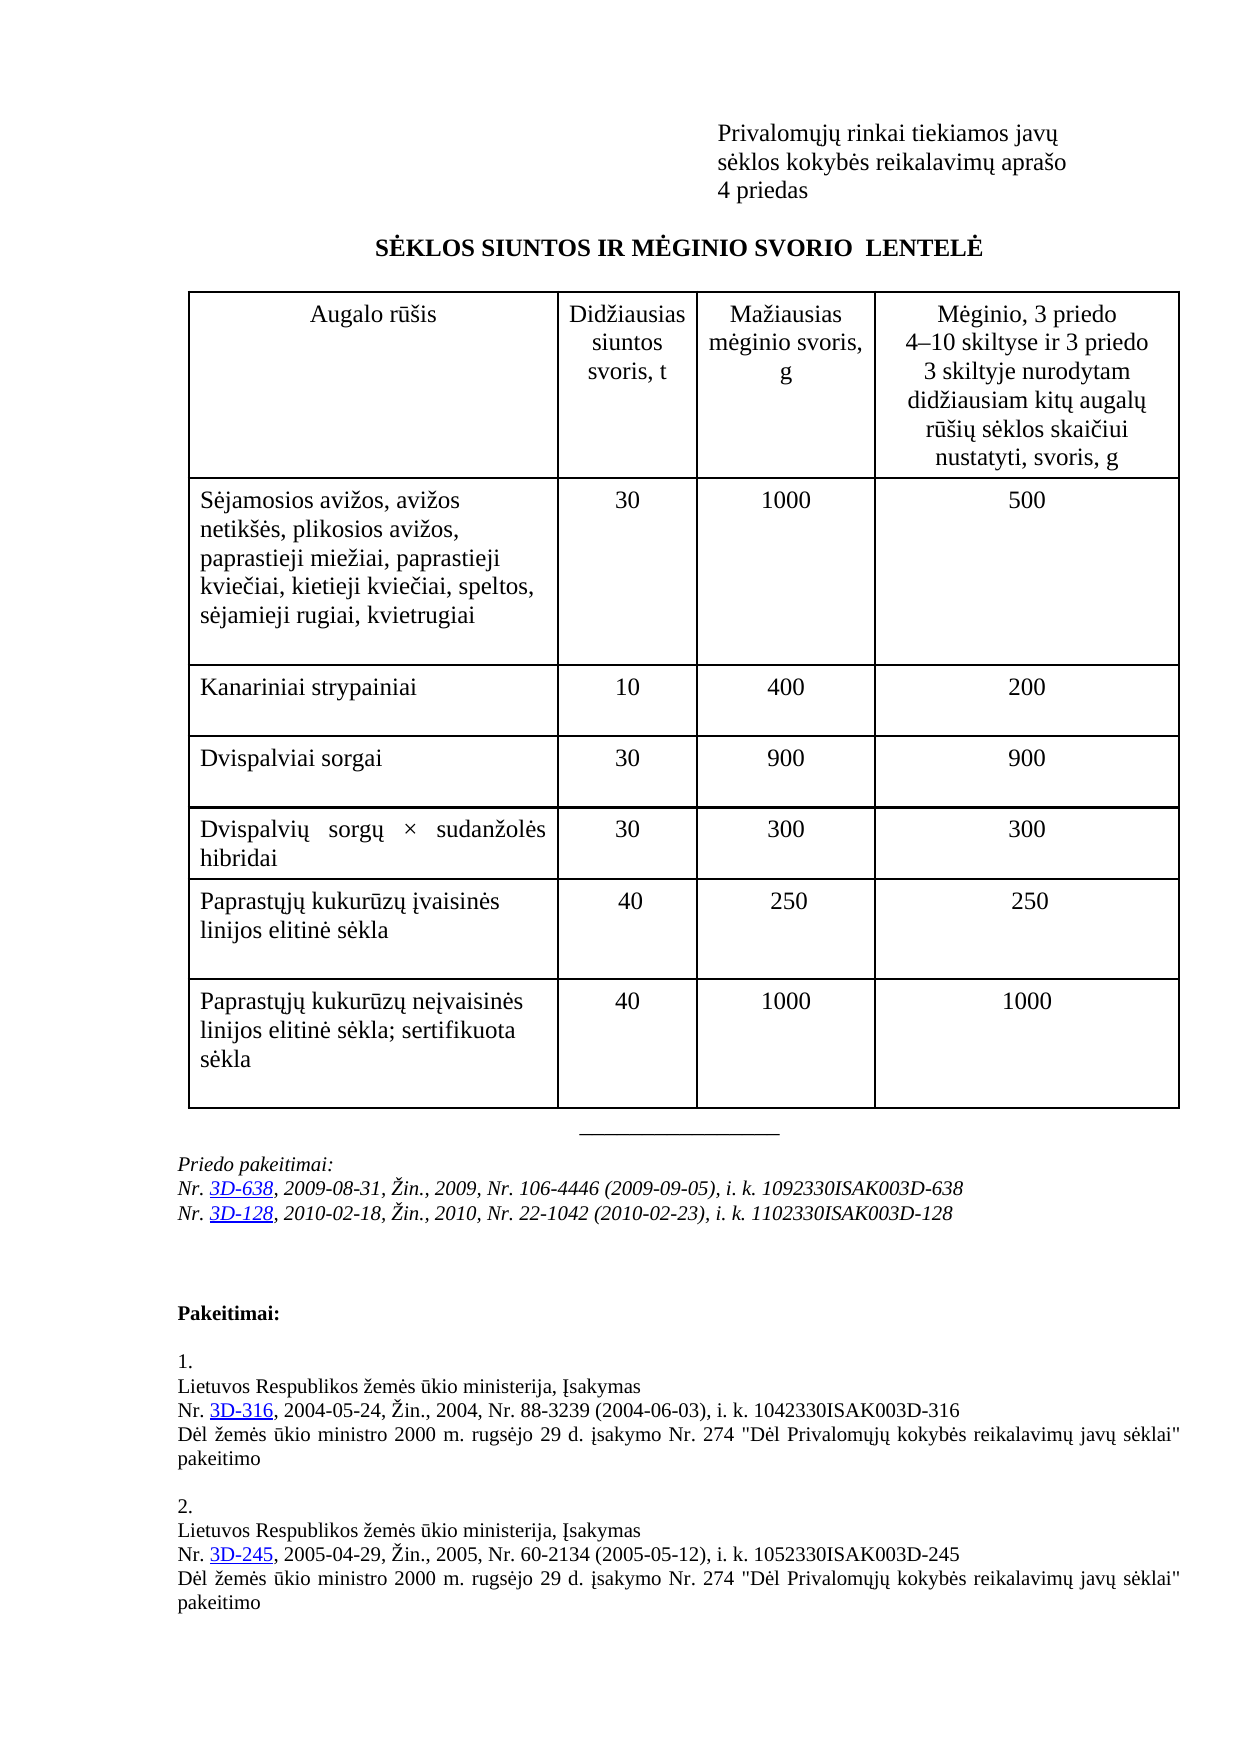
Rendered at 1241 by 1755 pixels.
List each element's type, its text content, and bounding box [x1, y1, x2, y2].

text 2. [177, 1494, 1181, 1518]
table_cell 40 [559, 980, 696, 1107]
text SĖKLOS SIUNTOS IR MĖGINIO SVORIO LENTELĖ [177, 233, 1181, 262]
table_cell 900 [876, 737, 1178, 806]
table_cell 30 [559, 809, 696, 878]
table_cell 900 [698, 737, 874, 806]
table_cell Dvispalviai sorgai [190, 737, 557, 806]
text 1. [177, 1349, 1181, 1373]
text Pakeitimai: [177, 1301, 1181, 1325]
text Lietuvos Respublikos žemės ūkio ministerija, Įsakymas [177, 1518, 1181, 1542]
table_cell 400 [698, 666, 874, 735]
table_cell Kanariniai strypainiai [190, 666, 557, 735]
table_cell Paprastųjų kukurūzų įvaisinės linijos elitinė sėkla [190, 880, 557, 978]
table_cell 200 [876, 666, 1178, 735]
table_header Didžiausias siuntos svoris, t [559, 293, 696, 477]
table_header Augalo rūšis [190, 293, 557, 477]
table_cell Sėjamosios avižos, avižos netikšės, plikosios avižos, paprastieji miežiai, paprastieji kviečiai, kietieji kviečiai, speltos, sėjamieji rugiai, kvietrugiai [190, 479, 557, 663]
text Nr. 3D-316, 2004-05-24, Žin., 2004, Nr. 88-3239 (2004-06-03), i. k. 1042330ISAK003D-316 [177, 1398, 1181, 1422]
table_cell 300 [698, 809, 874, 878]
table_header Mažiausias mėginio svoris, g [698, 293, 874, 477]
text Priedo pakeitimai: [177, 1152, 1181, 1176]
text sėklos kokybės reikalavimų aprašo [646, 147, 1181, 176]
text Nr. 3D-128, 2010-02-18, Žin., 2010, Nr. 22-1042 (2010-02-23), i. k. 1102330ISAK003D-128 [177, 1200, 1181, 1224]
table_cell 30 [559, 479, 696, 663]
table_cell 500 [876, 479, 1178, 663]
table_cell 1000 [698, 980, 874, 1107]
text ________________ [177, 1109, 1181, 1138]
table_cell Dvispalvių sorgų × sudanžolės hibridai [190, 809, 557, 878]
text Dėl žemės ūkio ministro 2000 m. rugsėjo 29 d. įsakymo Nr. 274 "Dėl Privalomųjų kokybės reikalavimų javų sėklai" pakeitimo [177, 1566, 1181, 1614]
table_cell 1000 [698, 479, 874, 663]
table_cell 250 [698, 880, 874, 978]
table_cell 1000 [876, 980, 1178, 1107]
table_cell Paprastųjų kukurūzų neįvaisinės linijos elitinė sėkla; sertifikuota sėkla [190, 980, 557, 1107]
text Lietuvos Respublikos žemės ūkio ministerija, Įsakymas [177, 1373, 1181, 1398]
table_cell 30 [559, 737, 696, 806]
table_header Mėginio, 3 priedo 4–10 skiltyse ir 3 priedo 3 skiltyje nurodytam didžiausiam kitų augalų rūšių sėklos skaičiui nustatyti, svoris, g [876, 293, 1178, 477]
text Dėl žemės ūkio ministro 2000 m. rugsėjo 29 d. įsakymo Nr. 274 "Dėl Privalomųjų kokybės reikalavimų javų sėklai" pakeitimo [177, 1422, 1181, 1470]
text Privalomųjų rinkai tiekiamos javų [646, 118, 1181, 147]
table_cell 40 [559, 880, 696, 978]
table_cell 10 [559, 666, 696, 735]
table_cell 300 [876, 809, 1178, 878]
text 4 priedas [646, 176, 1181, 204]
text Nr. 3D-638, 2009-08-31, Žin., 2009, Nr. 106-4446 (2009-09-05), i. k. 1092330ISAK003D-638 [177, 1176, 1181, 1200]
table_cell 250 [876, 880, 1178, 978]
text Nr. 3D-245, 2005-04-29, Žin., 2005, Nr. 60-2134 (2005-05-12), i. k. 1052330ISAK003D-245 [177, 1542, 1181, 1566]
